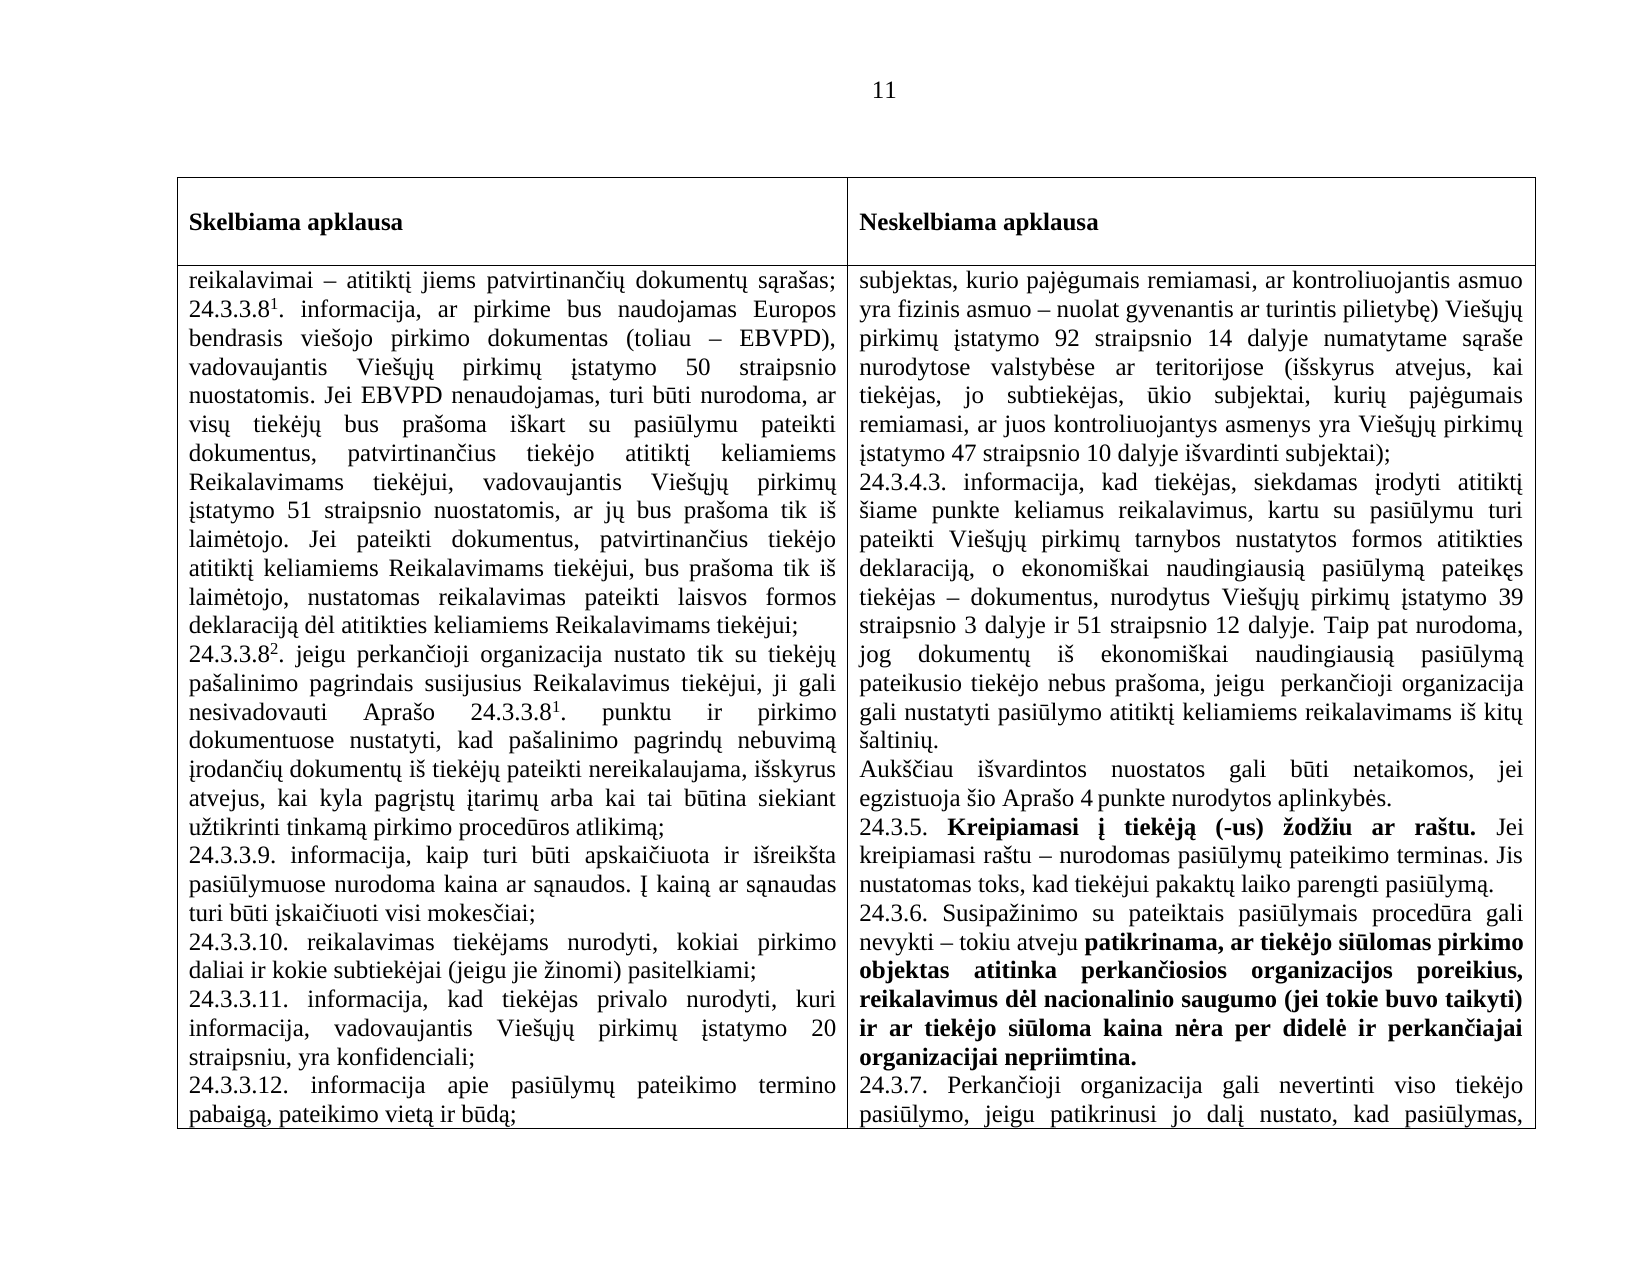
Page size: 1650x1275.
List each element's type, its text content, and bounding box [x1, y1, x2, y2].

table_header Neskelbiama apklausa [848, 178, 1535, 264]
table_cell reikalavimai – atitiktį jiems patvirtinančių dokumentų sąrašas; 24.3.3.81. informacija, ar pirkime bus naudojamas Europos bendrasis viešojo pirkimo dokumentas (toliau – EBVPD), vadovaujantis Viešųjų pirkimų įstatymo 50 straipsnio nuostatomis. Jei EBVPD nenaudojamas, turi būti nurodoma, ar visų tiekėjų bus prašoma iškart su pasiūlymu pateikti dokumentus, patvirtinančius tiekėjo atitiktį keliamiems Reikalavimams tiekėjui, vadovaujantis Viešųjų pirkimų įstatymo 51 straipsnio nuostatomis, ar jų bus prašoma tik iš laimėtojo. Jei pateikti dokumentus, patvirtinančius tiekėjo atitiktį keliamiems Reikalavimams tiekėjui, bus prašoma tik iš laimėtojo, nustatomas reikalavimas pateikti laisvos formos deklaraciją dėl atitikties keliamiems Reikalavimams tiekėjui; 24.3.3.82. jeigu perkančioji organizacija nustato tik su tiekėjų pašalinimo pagrindais susijusius Reikalavimus tiekėjui, ji gali nesivadovauti Aprašo 24.3.3.81. punktu ir pirkimo dokumentuose nustatyti, kad pašalinimo pagrindų nebuvimą įrodančių dokumentų iš tiekėjų pateikti nereikalaujama, išskyrus atvejus, kai kyla pagrįstų įtarimų arba kai tai būtina siekiant užtikrinti tinkamą pirkimo procedūros atlikimą; 24.3.3.9. informacija, kaip turi būti apskaičiuota ir išreikšta pasiūlymuose nurodoma kaina ar sąnaudos. Į kainą ar sąnaudas turi būti įskaičiuoti visi mokesčiai; 24.3.3.10. reikalavimas tiekėjams nurodyti, kokiai pirkimo daliai ir kokie subtiekėjai (jeigu jie žinomi) pasitelkiami; 24.3.3.11. informacija, kad tiekėjas privalo nurodyti, kuri informacija, vadovaujantis Viešųjų pirkimų įstatymo 20 straipsniu, yra konfidenciali; 24.3.3.12. informacija apie pasiūlymų pateikimo termino pabaigą, pateikimo vietą ir būdą; [178, 266, 847, 1128]
table_cell subjektas, kurio pajėgumais remiamasi, ar kontroliuojantis asmuo yra fizinis asmuo – nuolat gyvenantis ar turintis pilietybę) Viešųjų pirkimų įstatymo 92 straipsnio 14 dalyje numatytame sąraše nurodytose valstybėse ar teritorijose (išskyrus atvejus, kai tiekėjas, jo subtiekėjas, ūkio subjektai, kurių pajėgumais remiamasi, ar juos kontroliuojantys asmenys yra Viešųjų pirkimų įstatymo 47 straipsnio 10 dalyje išvardinti subjektai); 24.3.4.3. informacija, kad tiekėjas, siekdamas įrodyti atitiktį šiame punkte keliamus reikalavimus, kartu su pasiūlymu turi pateikti Viešųjų pirkimų tarnybos nustatytos formos atitikties deklaraciją, o ekonomiškai naudingiausią pasiūlymą pateikęs tiekėjas – dokumentus, nurodytus Viešųjų pirkimų įstatymo 39 straipsnio 3 dalyje ir 51 straipsnio 12 dalyje. Taip pat nurodoma, jog dokumentų iš ekonomiškai naudingiausią pasiūlymą pateikusio tiekėjo nebus prašoma, jeigu perkančioji organizacija gali nustatyti pasiūlymo atitiktį keliamiems reikalavimams iš kitų šaltinių. Aukščiau išvardintos nuostatos gali būti netaikomos, jei egzistuoja šio Aprašo 4 punkte nurodytos aplinkybės. 24.3.5. Kreipiamasi į tiekėją (-us) žodžiu ar raštu. Jei kreipiamasi raštu – nurodomas pasiūlymų pateikimo terminas. Jis nustatomas toks, kad tiekėjui pakaktų laiko parengti pasiūlymą. 24.3.6. Susipažinimo su pateiktais pasiūlymais procedūra gali nevykti – tokiu atveju patikrinama, ar tiekėjo siūlomas pirkimo objektas atitinka perkančiosios organizacijos poreikius, reikalavimus dėl nacionalinio saugumo (jei tokie buvo taikyti) ir ar tiekėjo siūloma kaina nėra per didelė ir perkančiajai organizacijai nepriimtina. 24.3.7. Perkančioji organizacija gali nevertinti viso tiekėjo pasiūlymo, jeigu patikrinusi jo dalį nustato, kad pasiūlymas, [848, 266, 1535, 1128]
table_header Skelbiama apklausa [178, 178, 847, 264]
